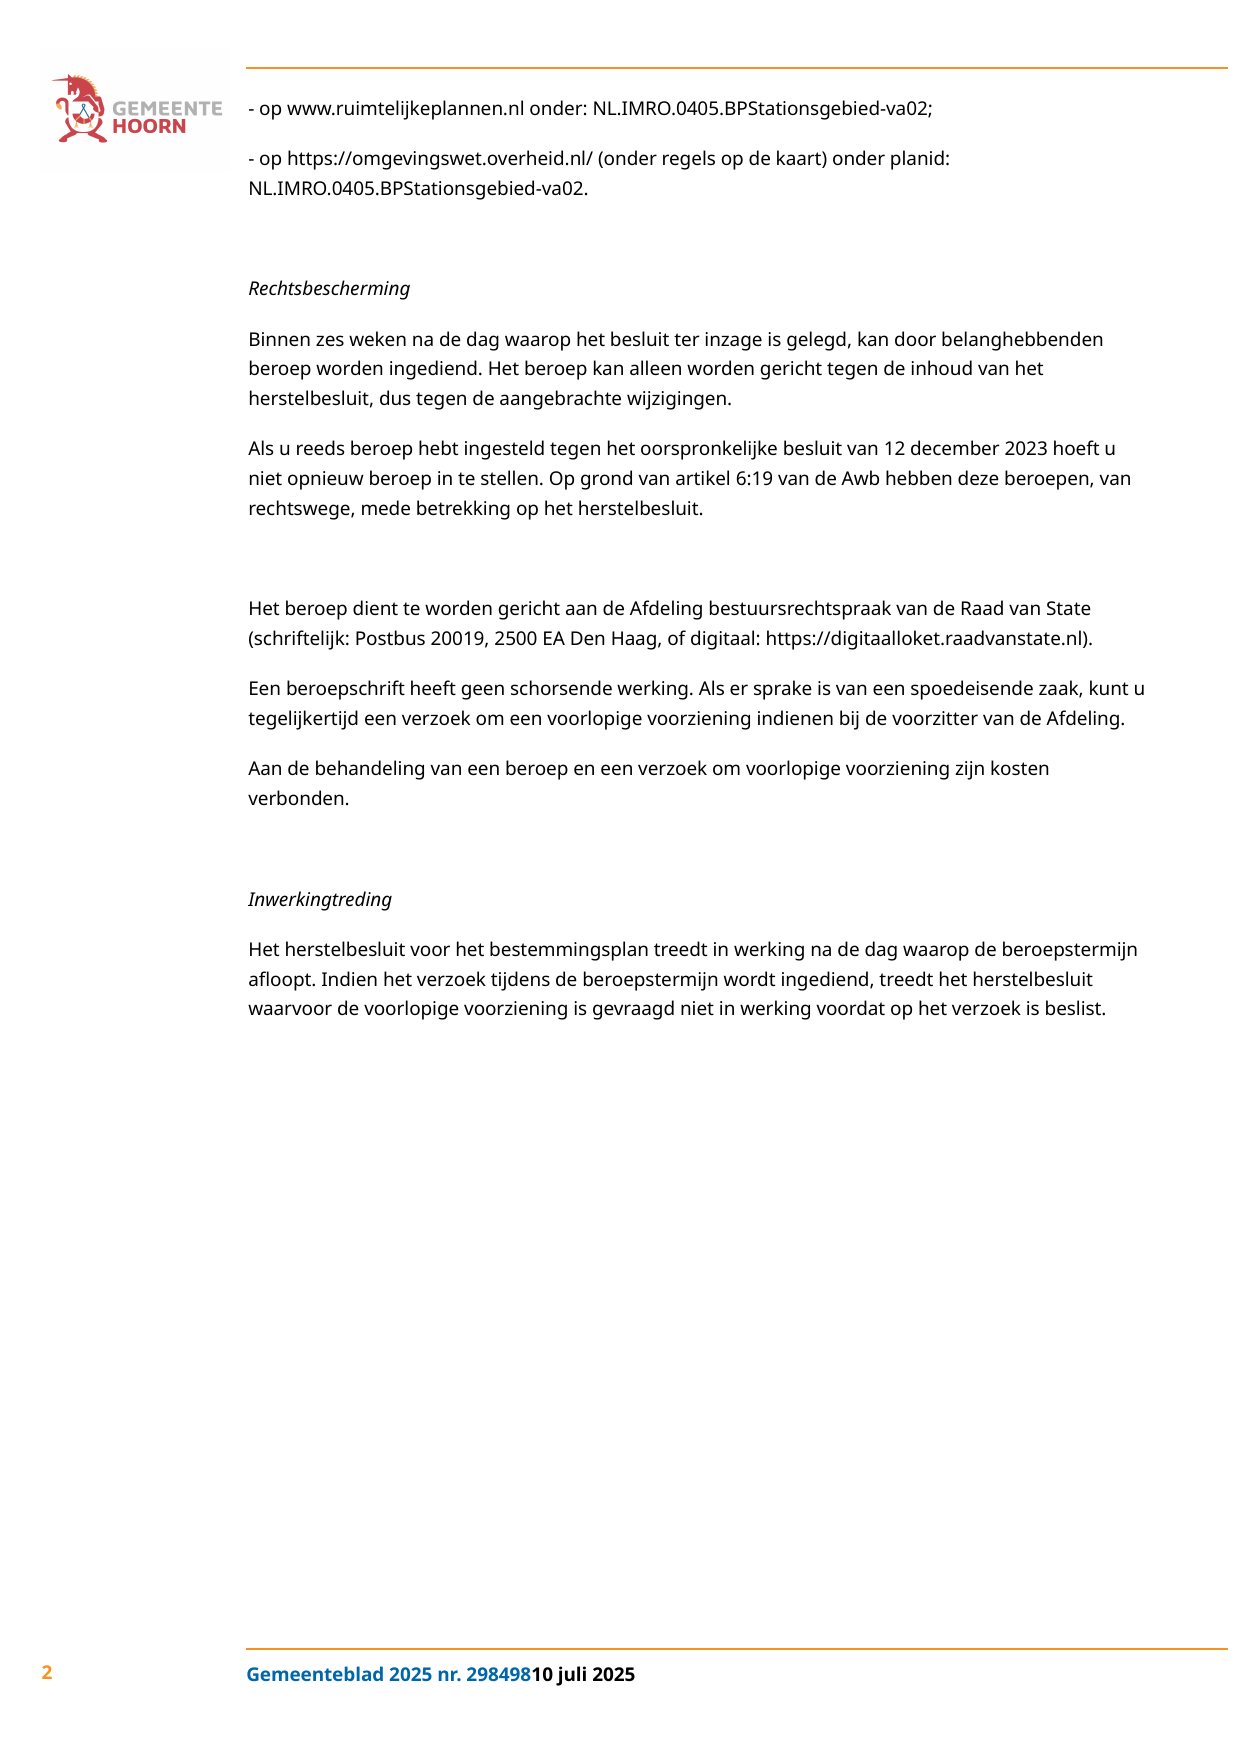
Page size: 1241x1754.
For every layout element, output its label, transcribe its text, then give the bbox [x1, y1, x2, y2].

text Het herstelbesluit voor het bestemmingsplan treedt in werking na de dag waarop de beroepstermijn afloopt. Indien het verzoek tijdens de beroepstermijn wordt ingediend, treedt het herstelbesluit waarvoor de voorlopige voorziening is gevraagd niet in werking voordat op het verzoek is beslist. [248, 936, 1152, 1021]
text Het beroep dient te worden gericht aan de Afdeling bestuursrechtspraak van de Raad van State (schriftelijk: Postbus 20019, 2500 EA Den Haag, of digitaal: https://digitaalloket.raadvanstate.nl). [248, 596, 1152, 651]
text Aan de behandeling van een beroep en een verzoek om voorlopige voorziening zijn kosten verbonden. [248, 756, 1152, 811]
text - op www.ruimtelijkeplannen.nl onder: NL.IMRO.0405.BPStationsgebied-va02; [248, 95, 1152, 121]
text Binnen zes weken na de dag waarop het besluit ter inzage is gelegd, kan door belanghebbenden beroep worden ingediend. Het beroep kan alleen worden gericht tegen de inhoud van het herstelbesluit, dus tegen de aangebrachte wijzigingen. [248, 326, 1152, 411]
text Een beroepschrift heeft geen schorsende werking. Als er sprake is van een spoedeisende zaak, kunt u tegelijkertijd een verzoek om een voorlopige voorziening indienen bij de voorzitter van de Afdeling. [248, 676, 1152, 731]
text Inwerkingtreding [248, 886, 1152, 912]
text - op https://omgevingswet.overheid.nl/ (onder regels op de kaart) onder planid: NL.IMRO.0405.BPStationsgebied-va02. [248, 145, 1152, 201]
text Als u reeds beroep hebt ingesteld tegen het oorspronkelijke besluit van 12 december 2023 hoeft u niet opnieuw beroep in te stellen. Op grond van artikel 6:19 van de Awb hebben deze beroepen, van rechtswege, mede betrekking op het herstelbesluit. [248, 436, 1152, 521]
text Rechtsbescherming [248, 276, 1152, 301]
picture [41, 47, 231, 172]
